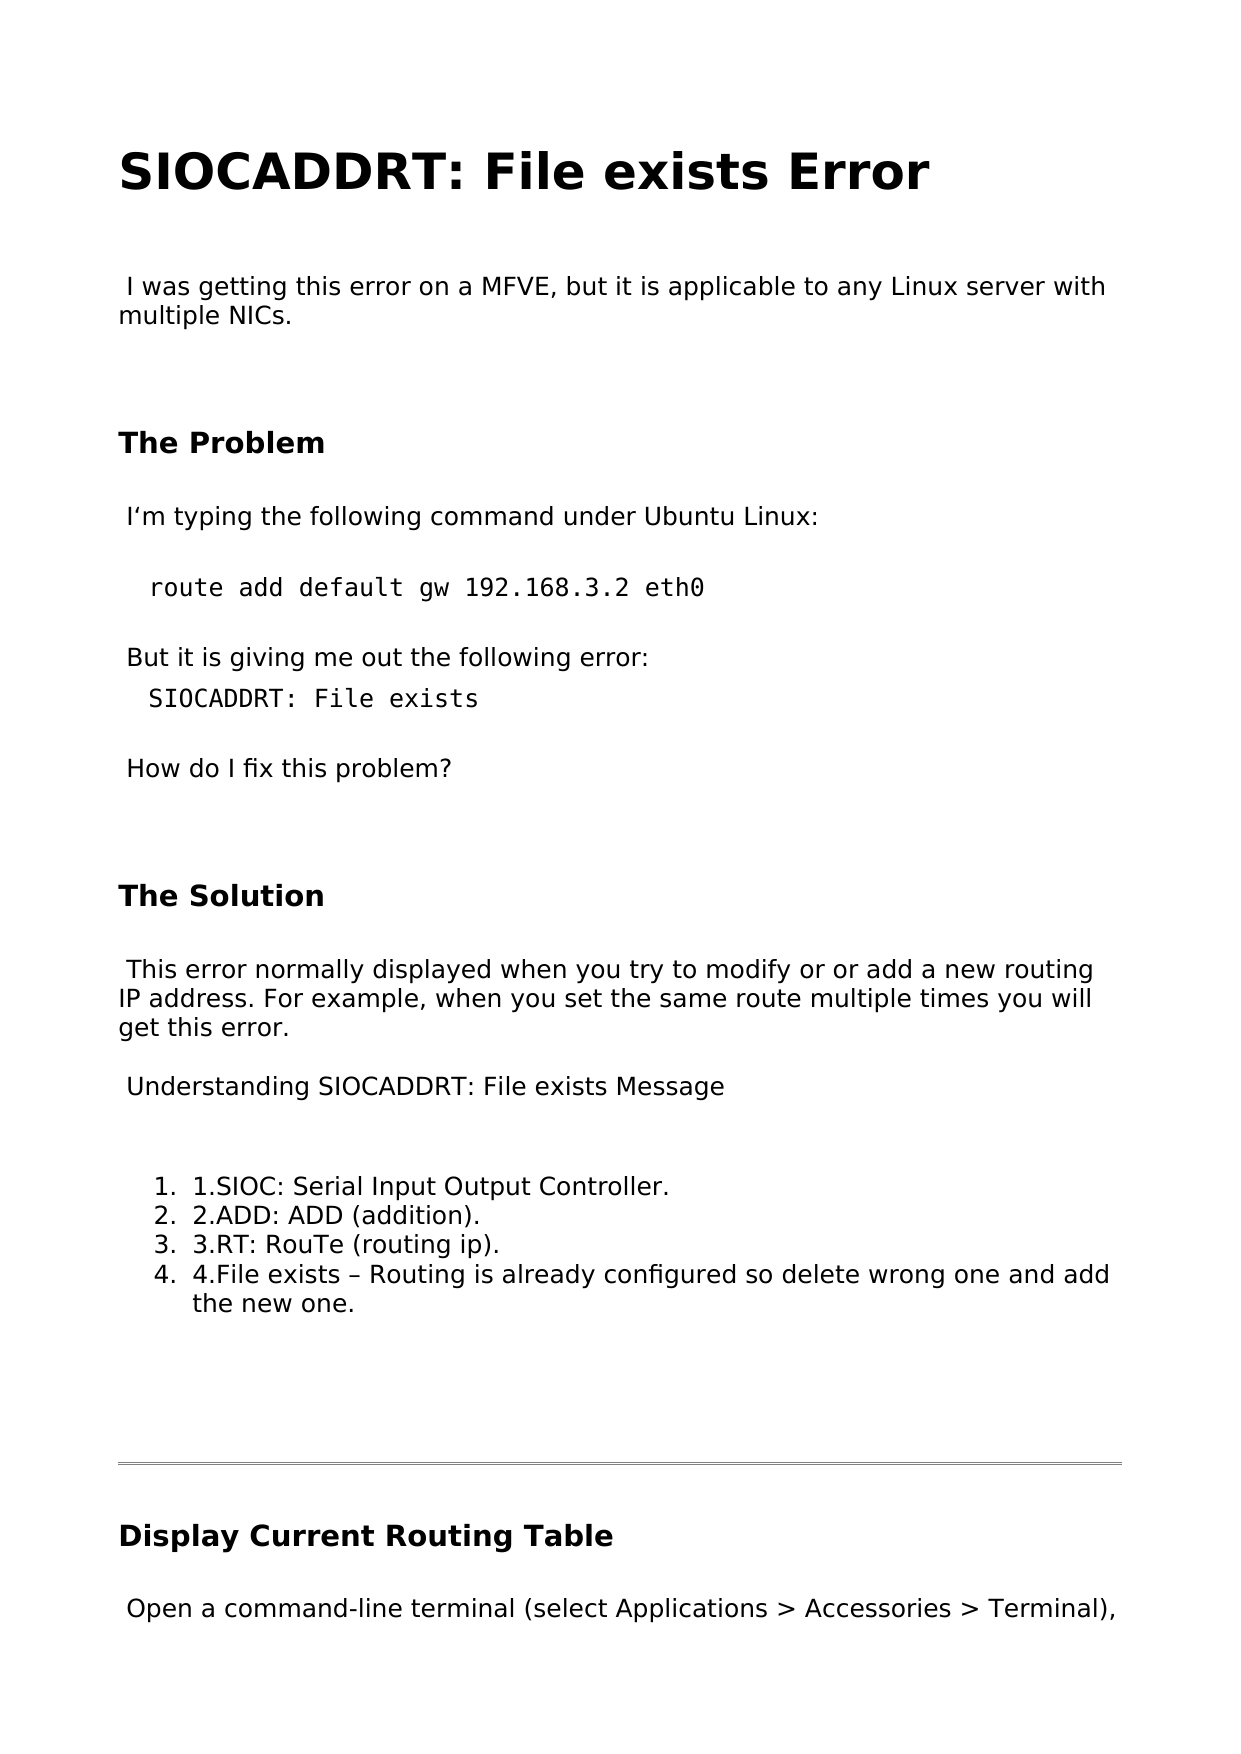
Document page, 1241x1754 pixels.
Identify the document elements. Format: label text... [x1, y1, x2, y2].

list 1.SIOC: Serial Input Output Controller. [177, 1172, 1122, 1201]
text I was getting this error on a MFVE, but it is applicable to any Linux server with multiple NICs. [118, 214, 1122, 389]
subtitle SIOCADDRT: File exists Error [118, 143, 1122, 201]
text SIOCADDRT: File exists [118, 684, 1122, 714]
subtitle Display Current Routing Table [118, 1519, 1122, 1553]
subtitle The Solution [118, 880, 1122, 914]
subtitle The Problem [118, 426, 1122, 460]
list 2.ADD: ADD (addition). [177, 1201, 1122, 1231]
text I‘m typing the following command under Ubuntu Linux: [118, 473, 1122, 560]
text But it is giving me out the following error: [118, 614, 1122, 672]
text This error normally displayed when you try to modify or or add a new routing IP address. For example, when you set the same route multiple times you will get this error. Understanding SIOCADDRT: File exists Message [118, 926, 1122, 1130]
text route add default gw 192.168.3.2 eth0 [118, 573, 1122, 602]
list 3.RT: RouTe (routing ip). [177, 1231, 1122, 1260]
text How do I fix this problem? [118, 726, 1122, 842]
list 4.File exists – Routing is already configured so delete wrong one and add the new one. [177, 1260, 1122, 1318]
text Open a command-line terminal (select Applications > Accessories > Terminal), [118, 1565, 1122, 1624]
